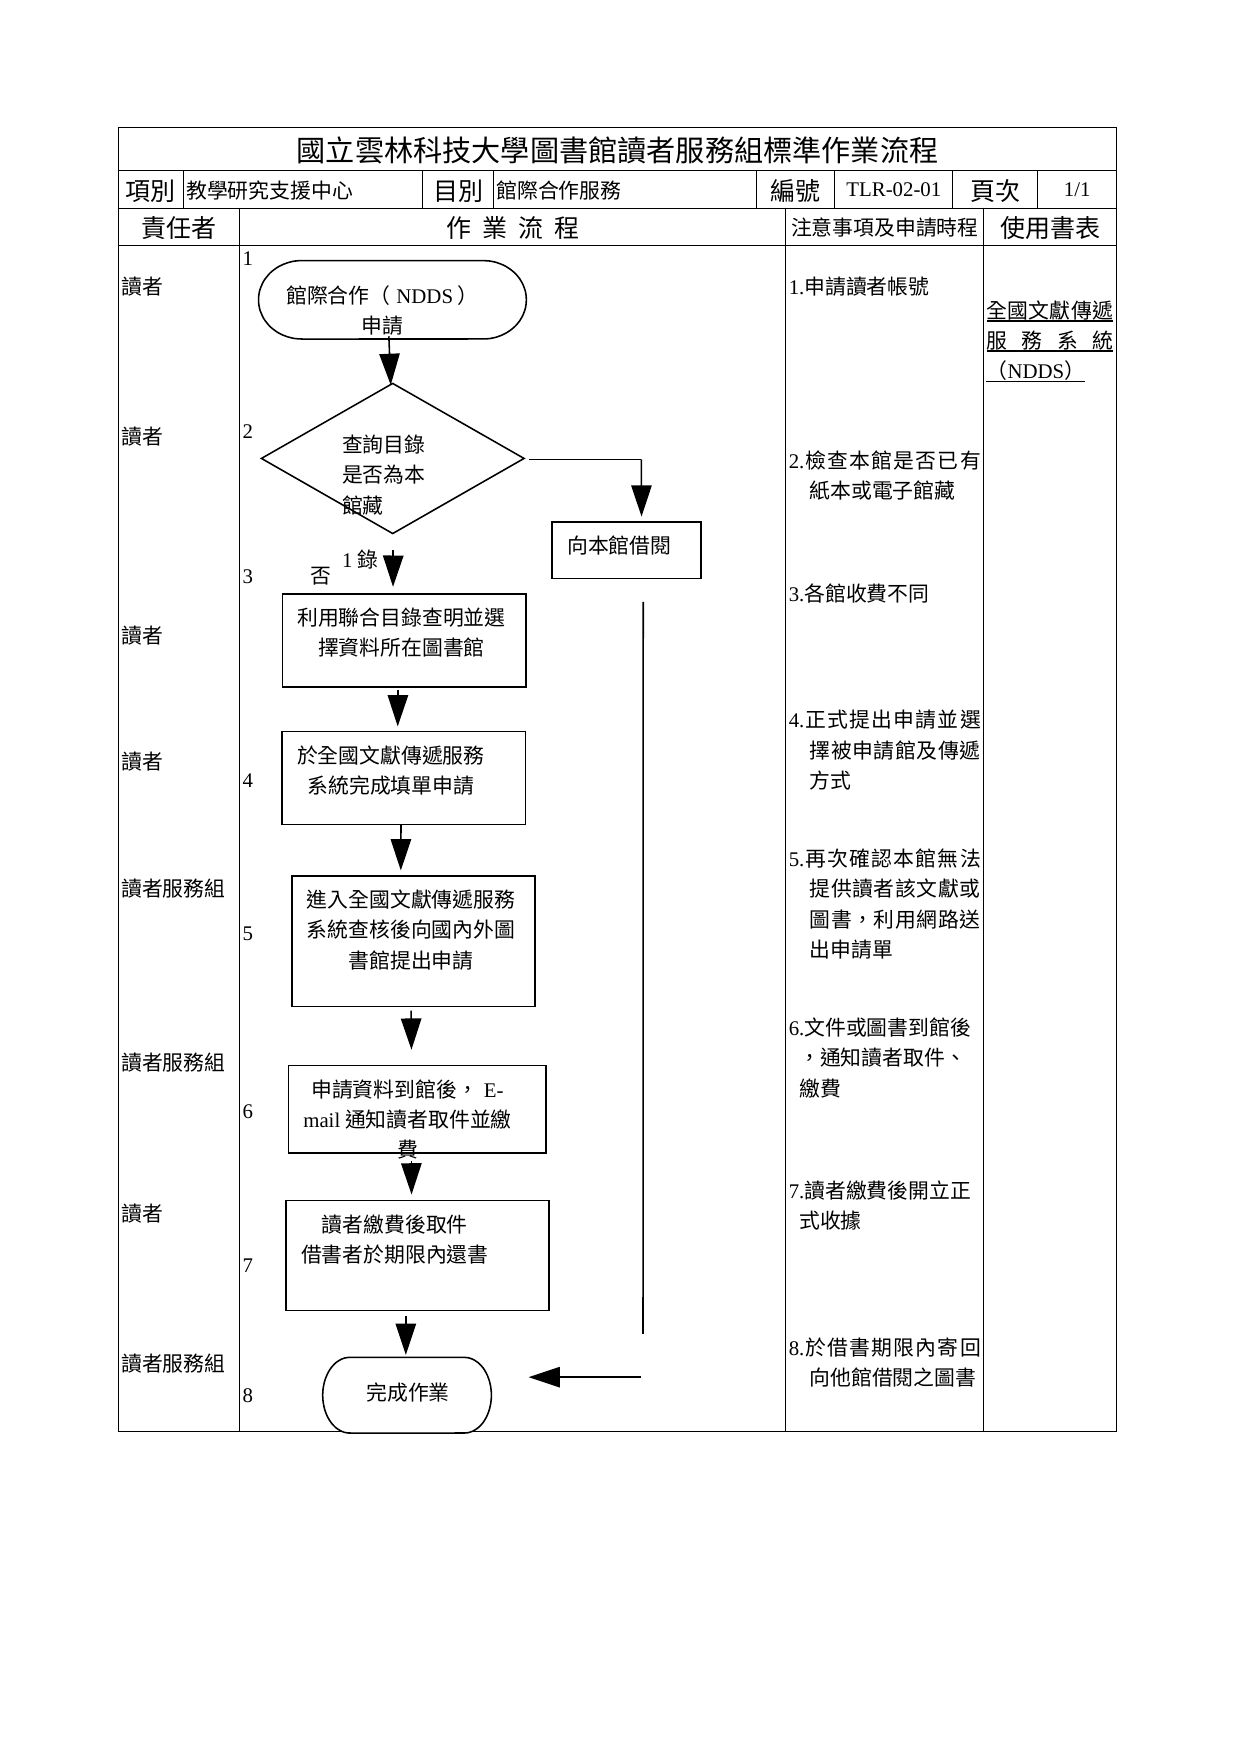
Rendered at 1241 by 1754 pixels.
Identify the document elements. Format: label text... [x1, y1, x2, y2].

table_cell 讀者 讀者 讀者 讀者 讀者服務組 讀者服務組 讀者 讀者服務組 [119, 246, 239, 1431]
table_cell 教學研究支援中心 [184, 171, 422, 208]
table_cell TLR-02-01 [835, 171, 952, 208]
table_header 國立雲林科技大學圖書館讀者服務組標準作業流程 [119, 128, 1116, 170]
table_cell 1.申請讀者帳號 2.檢查本館是否已有紙本或電子館藏 3.各館收費不同 4.正式提出申請並選擇被申請館及傳遞方式 5.再次確認本館無法提供讀者該文獻或圖書，利用網路送出申請單 6.文件或圖書到館後 ，通知讀者取件、 繳費 7.讀者繳費後開立正 式收據 8.於借書期限內寄回向他館借閱之圖書 [786, 246, 983, 1431]
table_cell 1 2 是 3 否 4 5 6 7 8 [240, 246, 785, 1431]
table_cell 全國文獻傳遞服務系統（NDDS） [984, 246, 1116, 1431]
table_cell 責任者 [119, 209, 239, 245]
table_cell 館際合作服務 [494, 171, 756, 208]
table_cell 編號 [757, 171, 834, 208]
table_cell 目別 [423, 171, 493, 208]
table_cell 項別 [119, 171, 183, 208]
table_cell 作 業 流 程 [240, 209, 785, 245]
table_cell 1/1 [1038, 171, 1116, 208]
table_cell 頁次 [953, 171, 1037, 208]
table_cell 使用書表 [984, 209, 1116, 245]
table_cell 注意事項及申請時程 [786, 209, 983, 245]
